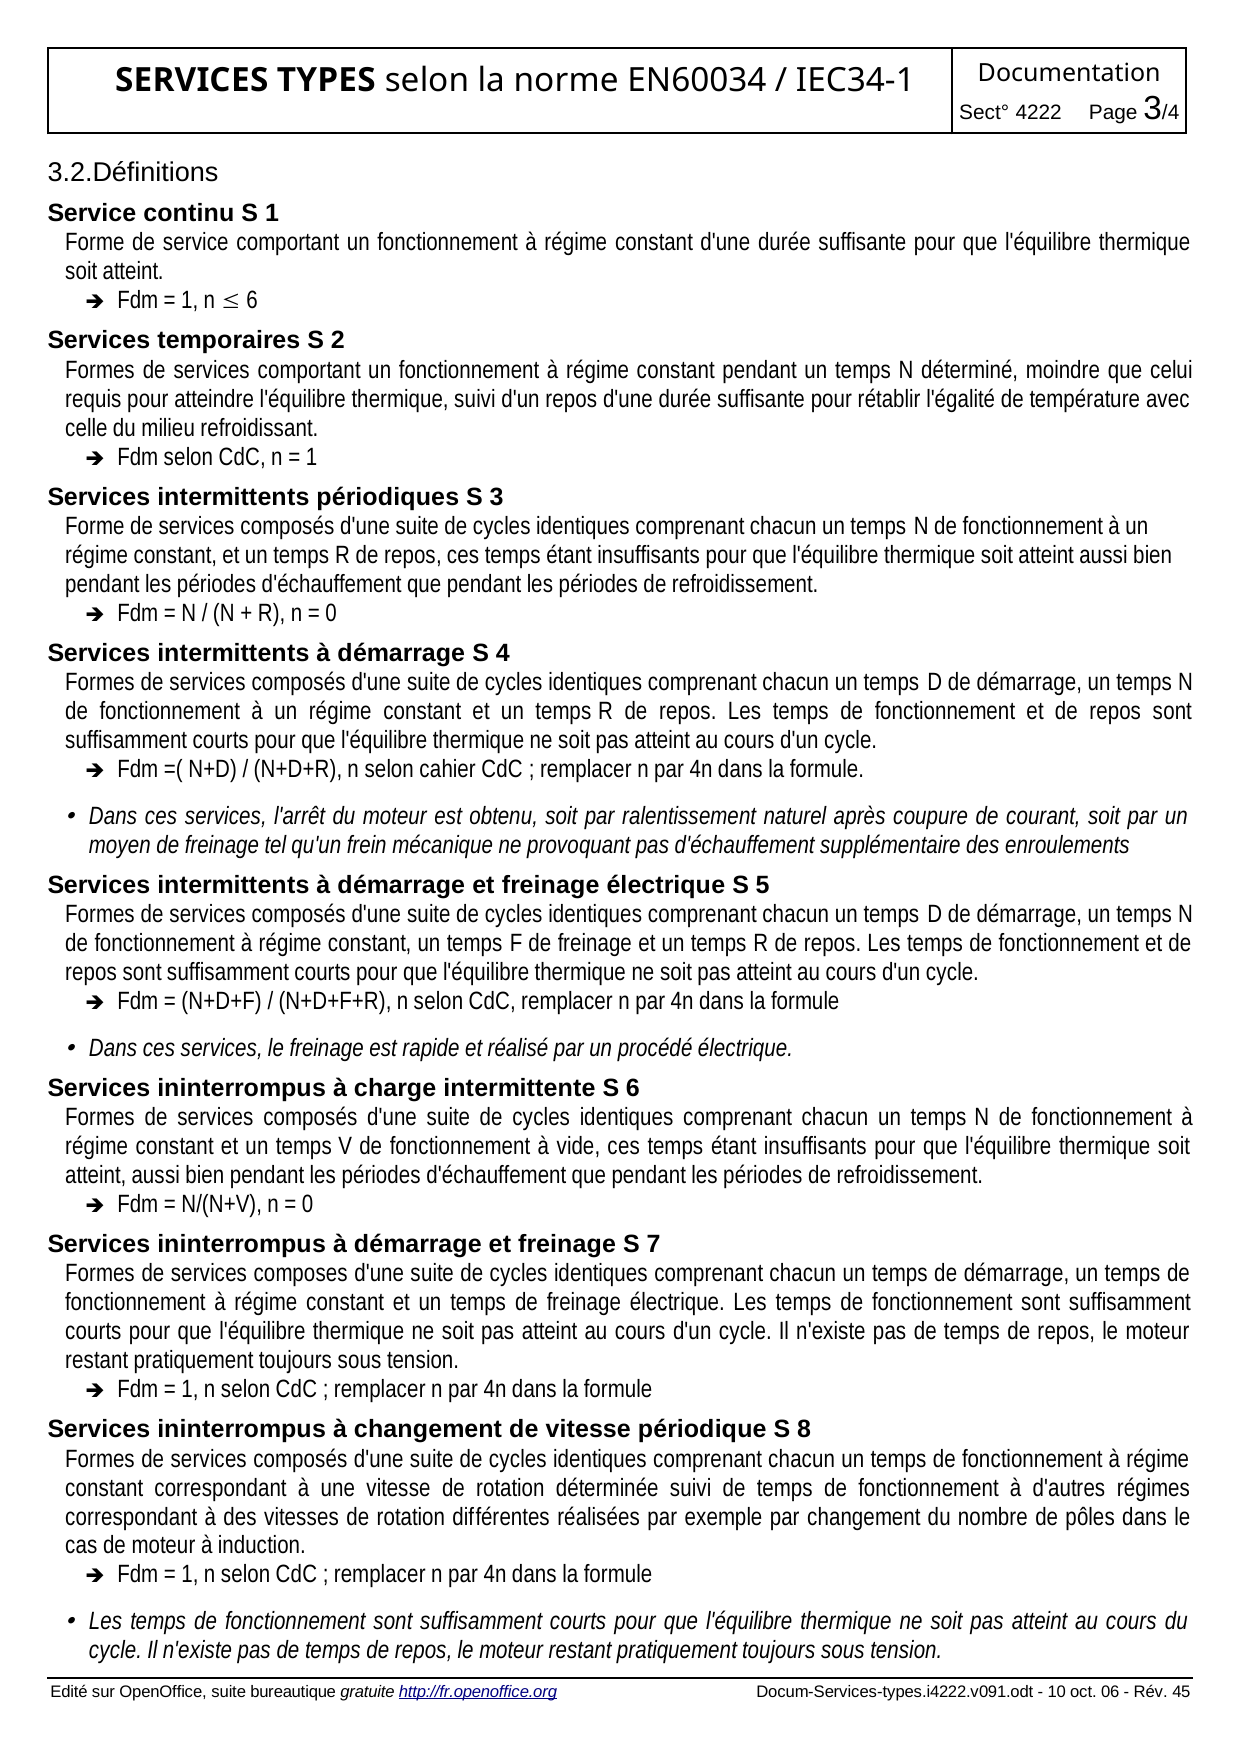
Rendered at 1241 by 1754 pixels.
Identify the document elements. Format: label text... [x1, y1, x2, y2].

text Formes de services composés d'une suite de cycles identiques comprenant chacun un temps de fonctionnement à régime constant correspondant à une vitesse de rotation déterminée suivi de temps de fonctionnement à d'autres régimes correspondant à des vitesses de rotation dif­férentes réalisées par exemple par changement du nombre de pôles dans le cas de moteur à induction. [65, 1443, 1193, 1559]
subtitle Définitions [47, 157, 1193, 187]
text Formes de services composes d'une suite de cycles identiques comprenant chacun un temps de démarrage, un temps de fonctionnement à régime constant et un temps de freinage électrique. Les temps de fonctionnement sont suffisamment courts pour que l'équilibre thermique ne soit pas atteint au cours d'un cycle. Il n'existe pas de temps de repos, le moteur restant pratiquement toujours sous tension. [65, 1258, 1193, 1374]
text Service continu S 1 [47, 199, 1193, 227]
list Fdm = N/(N+V), n = 0 [85, 1189, 1193, 1218]
text Services intermittents périodiques S 3 [47, 483, 1193, 511]
list Fdm = N / (N + R), n = 0 [85, 598, 1193, 627]
list Les temps de fonctionnement sont suffisamment courts pour que l'équilibre thermique ne soit pas atteint au cours du cycle. Il n'existe pas de temps de repos, le moteur restant pratiquement toujours sous tension. [65, 1606, 1193, 1664]
text Services intermittents à démarrage et freinage électrique S 5 [47, 871, 1193, 899]
list Fdm selon CdC, n = 1 [85, 441, 1193, 470]
list Fdm = 1, n selon CdC ; remplacer n par 4n dans la formule [85, 1374, 1193, 1403]
list Fdm = (N+D+F) / (N+D+F+R), n selon CdC, remplacer n par 4n dans la formule [85, 986, 1193, 1015]
text Services temporaires S 2 [47, 326, 1193, 354]
list Dans ces services, l'arrêt du moteur est obtenu, soit par ralentissement naturel après coupure de courant, soit par un moyen de freinage tel qu'un frein mécanique ne provoquant pas d'échauffement supplémentaire des enroulements [65, 801, 1193, 858]
text Formes de services composés d'une suite de cycles identiques comprenant chacun un temps N de fonctionnement à régime constant et un temps V de fonctionnement à vide, ces temps étant insuffisants pour que l'équilibre thermique soit atteint, aussi bien pendant les périodes d'échauffement que pendant les périodes de refroidissement. [65, 1102, 1193, 1189]
text Formes de services composés d'une suite de cycles identiques comprenant chacun un temps D de démarrage, un temps N de fonctionnement à régime constant, un temps F de freinage et un temps R de repos. Les temps de fonctionnement et de repos sont suffisamment courts pour que l'équilibre thermique ne soit pas atteint au cours d'un cycle. [65, 899, 1193, 986]
text Forme de service comportant un fonctionnement à régime constant d'une durée suffisante pour que l'équilibre thermique soit atteint. [65, 227, 1193, 285]
text Services ininterrompus à charge intermittente S 6 [47, 1074, 1193, 1102]
list Fdm = 1, n ≤ 6 [85, 285, 1193, 314]
text Services ininterrompus à changement de vitesse périodique S 8 [47, 1415, 1193, 1443]
text Services intermittents à démarrage S 4 [47, 639, 1193, 667]
text Formes de services composés d'une suite de cycles identiques comprenant chacun un temps D de démarrage, un temps N de fonctionnement à un régime constant et un temps R de repos. Les temps de fonctionnement et de repos sont suffisamment courts pour que l'équilibre thermique ne soit pas atteint au cours d'un cycle. [65, 667, 1193, 754]
text Formes de services comportant un fonctionnement à régime constant pendant un temps N déterminé, moindre que celui requis pour atteindre l'équilibre thermique, suivi d'un repos d'une durée suffisante pour rétablir l'égalité de température avec celle du milieu refroidissant. [65, 354, 1193, 441]
list Fdm =( N+D) / (N+D+R), n selon cahier CdC ; remplacer n par 4n dans la formule. [85, 754, 1193, 783]
list Fdm = 1, n selon CdC ; remplacer n par 4n dans la formule [85, 1559, 1193, 1588]
text Forme de services composés d'une suite de cycles identiques comprenant chacun un temps N de fonctionnement à un régime constant, et un temps R de repos, ces temps étant insuffisants pour que l'équilibre thermique soit atteint aussi bien pendant les périodes d'échauffement que pendant les périodes de refroidissement. [65, 511, 1193, 598]
text Services ininterrompus à démarrage et freinage S 7 [47, 1230, 1193, 1258]
list Dans ces services, le freinage est rapide et réalisé par un procédé électrique. [65, 1032, 1193, 1062]
